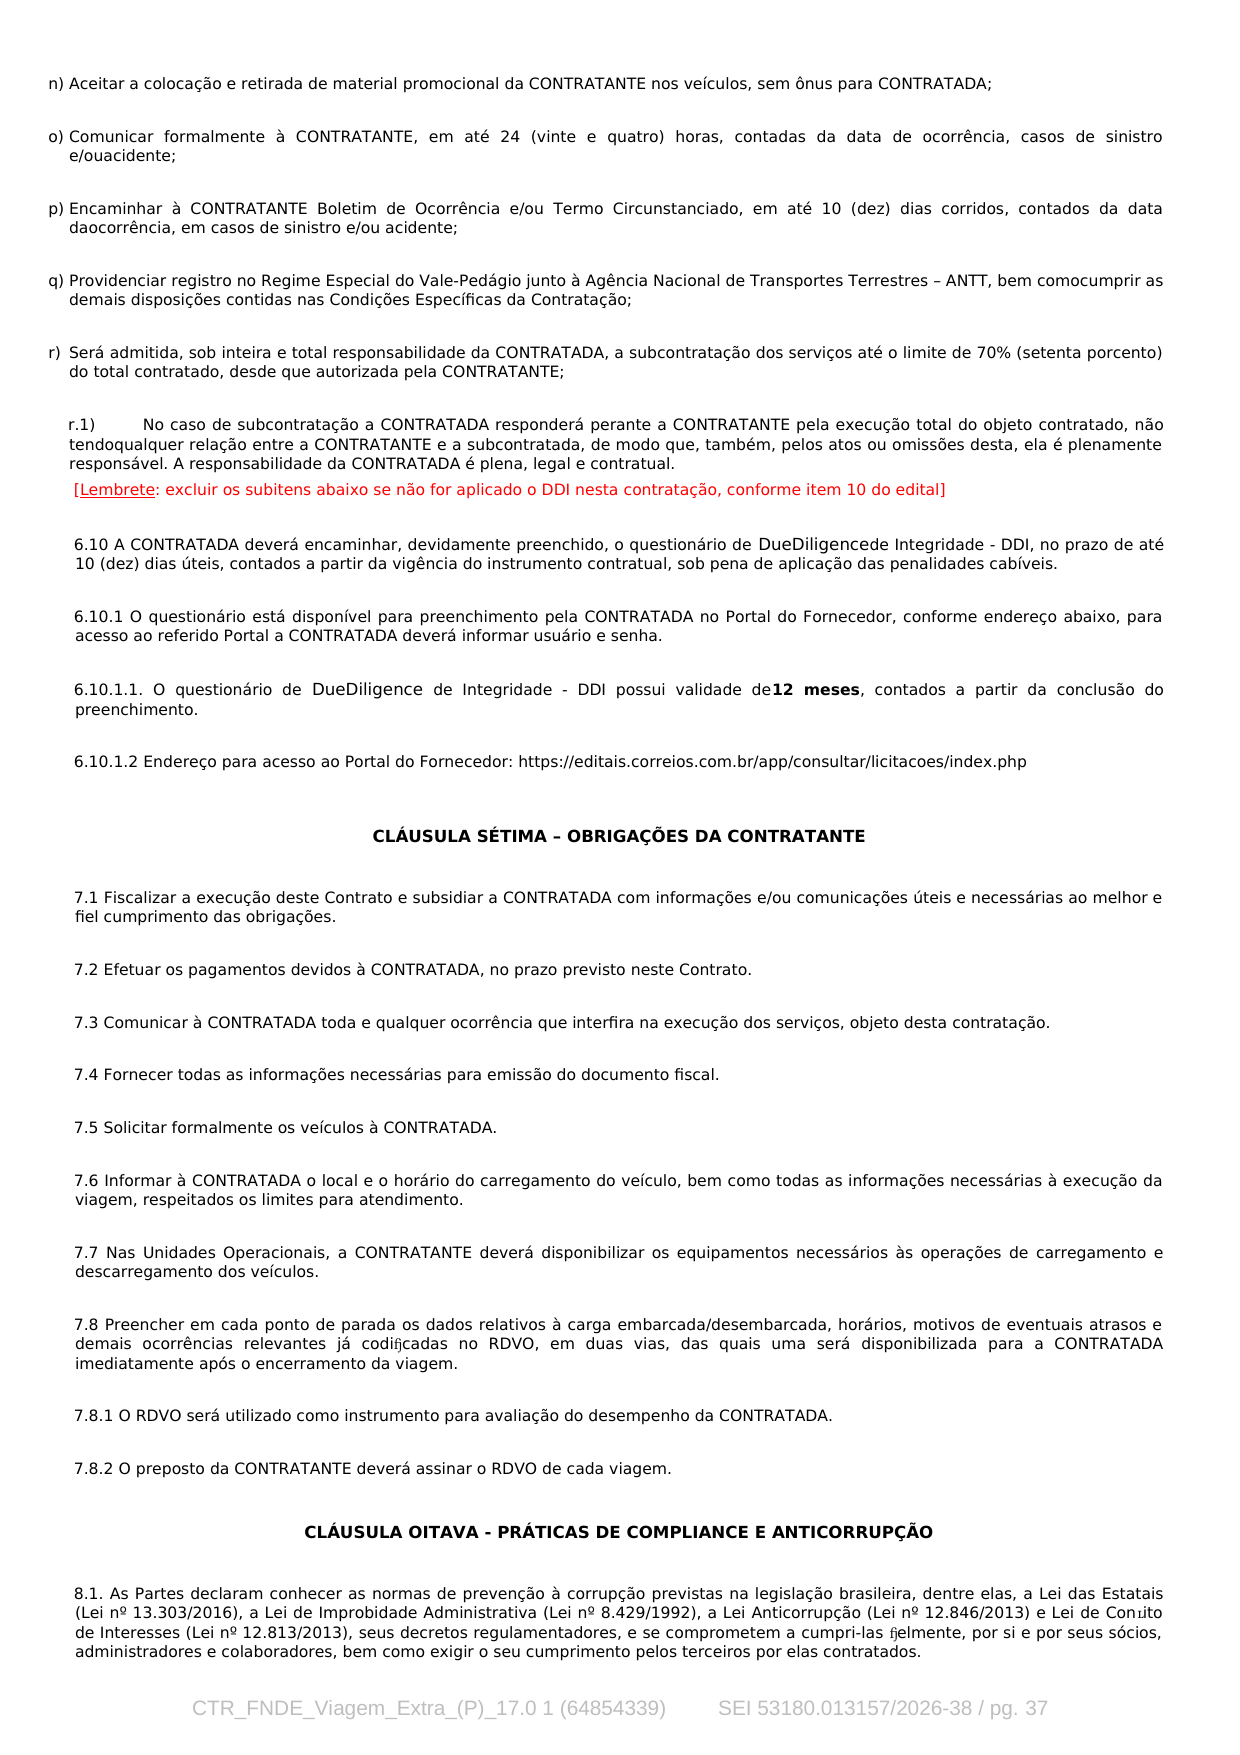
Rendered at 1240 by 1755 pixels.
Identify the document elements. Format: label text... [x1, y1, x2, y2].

list Aceitar a colocação e retirada de material promocional da CONTRATANTE nos veículos, sem ônus para CONTRATADA; [48, 75, 1165, 93]
text 7.6 Informar à CONTRATADA o local e o horário do carregamento do veículo, bem como todas as informações necessárias à execução da viagem, respeitados os limites para atendimento. [74, 1171, 1165, 1209]
subtitle CLÁUSULA SÉTIMA – OBRIGAÇÕES DA CONTRATANTE [69, 827, 1169, 847]
text 6.10.1 O questionário está disponível para preenchimento pela CONTRATADA no Portal do Fornecedor, conforme endereço abaixo, para acesso ao referido Portal a CONTRATADA deverá informar usuário e senha. [74, 608, 1165, 646]
text [Lembrete: excluir os subitens abaixo se não for aplicado o DDI nesta contratação, conforme item 10 do edital] [74, 481, 1192, 499]
text 7.8.2 O preposto da CONTRATANTE deverá assinar o RDVO de cada viagem. [74, 1460, 1165, 1478]
text 7.3 Comunicar à CONTRATADA toda e qualquer ocorrência que interfira na execução dos serviços, objeto desta contratação. [74, 1014, 1165, 1032]
text 6.10 A CONTRATADA deverá encaminhar, devidamente preenchido, o questionário de DueDiligencede Integridade - DDI, no prazo de até 10 (dez) dias úteis, contados a partir da vigência do instrumento contratual, sob pena de aplicação das penalidades cabíveis. [74, 534, 1165, 573]
text 8.1. As Partes declaram conhecer as normas de prevenção à corrupção previstas na legislação brasileira, dentre elas, a Lei das Estatais (Lei nº 13.303/2016), a Lei de Improbidade Administrativa (Lei nº 8.429/1992), a Lei Anticorrupção (Lei nº 12.846/2013) e Lei de Conito de Interesses (Lei nº 12.813/2013), seus decretos regulamentadores, e se comprometem a cumpri-las elmente, por si e por seus sócios, administradores e colaboradores, bem como exigir o seu cumprimento pelos terceiros por elas contratados. [74, 1585, 1165, 1661]
list Providenciar registro no Regime Especial do Vale-Pedágio junto à Agência Nacional de Transportes Terrestres – ANTT, bem comocumprir as demais disposições contidas nas Condições Específicas da Contratação; [48, 272, 1165, 309]
text 6.10.1.2 Endereço para acesso ao Portal do Fornecedor: https://editais.correios.com.br/app/consultar/licitacoes/index.php [74, 753, 1165, 771]
subtitle CLÁUSULA OITAVA - PRÁTICAS DE COMPLIANCE E ANTICORRUPÇÃO [69, 1523, 1169, 1542]
text 6.10.1.1. O questionário de DueDiligence de Integridade - DDI possui validade de12 meses, contados a partir da conclusão do preenchimento. [74, 680, 1165, 719]
text 7.5 Solicitar formalmente os veículos à CONTRATADA. [74, 1119, 1165, 1137]
text 7.2 Efetuar os pagamentos devidos à CONTRATADA, no prazo previsto neste Contrato. [74, 961, 1165, 979]
list Será admitida, sob inteira e total responsabilidade da CONTRATADA, a subcontratação dos serviços até o limite de 70% (setenta porcento) do total contratado, desde que autorizada pela CONTRATANTE; [48, 344, 1165, 382]
text 7.8 Preencher em cada ponto de parada os dados relativos à carga embarcada/desembarcada, horários, motivos de eventuais atrasos e demais ocorrências relevantes já codicadas no RDVO, em duas vias, das quais uma será disponibilizada para a CONTRATADA imediatamente após o encerramento da viagem. [74, 1316, 1165, 1373]
text 7.1 Fiscalizar a execução deste Contrato e subsidiar a CONTRATADA com informações e/ou comunicações úteis e necessárias ao melhor e fiel cumprimento das obrigações. [74, 889, 1165, 927]
text 7.4 Fornecer todas as informações necessárias para emissão do documento fiscal. [74, 1066, 1165, 1084]
list Encaminhar à CONTRATANTE Boletim de Ocorrência e/ou Termo Circunstanciado, em até 10 (dez) dias corridos, contados da data daocorrência, em casos de sinistro e/ou acidente; [48, 200, 1165, 237]
list No caso de subcontratação a CONTRATADA responderá perante a CONTRATANTE pela execução total do objeto contratado, não tendoqualquer relação entre a CONTRATANTE e a subcontratada, de modo que, também, pelos atos ou omissões desta, ela é plenamente responsável. A responsabilidade da CONTRATADA é plena, legal e contratual. [68, 416, 1165, 473]
list Comunicar formalmente à CONTRATANTE, em até 24 (vinte e quatro) horas, contadas da data de ocorrência, casos de sinistro e/ouacidente; [48, 128, 1165, 165]
text 7.8.1 O RDVO será utilizado como instrumento para avaliação do desempenho da CONTRATADA. [74, 1407, 1165, 1425]
text 7.7 Nas Unidades Operacionais, a CONTRATANTE deverá disponibilizar os equipamentos necessários às operações de carregamento e descarregamento dos veículos. [74, 1243, 1165, 1281]
